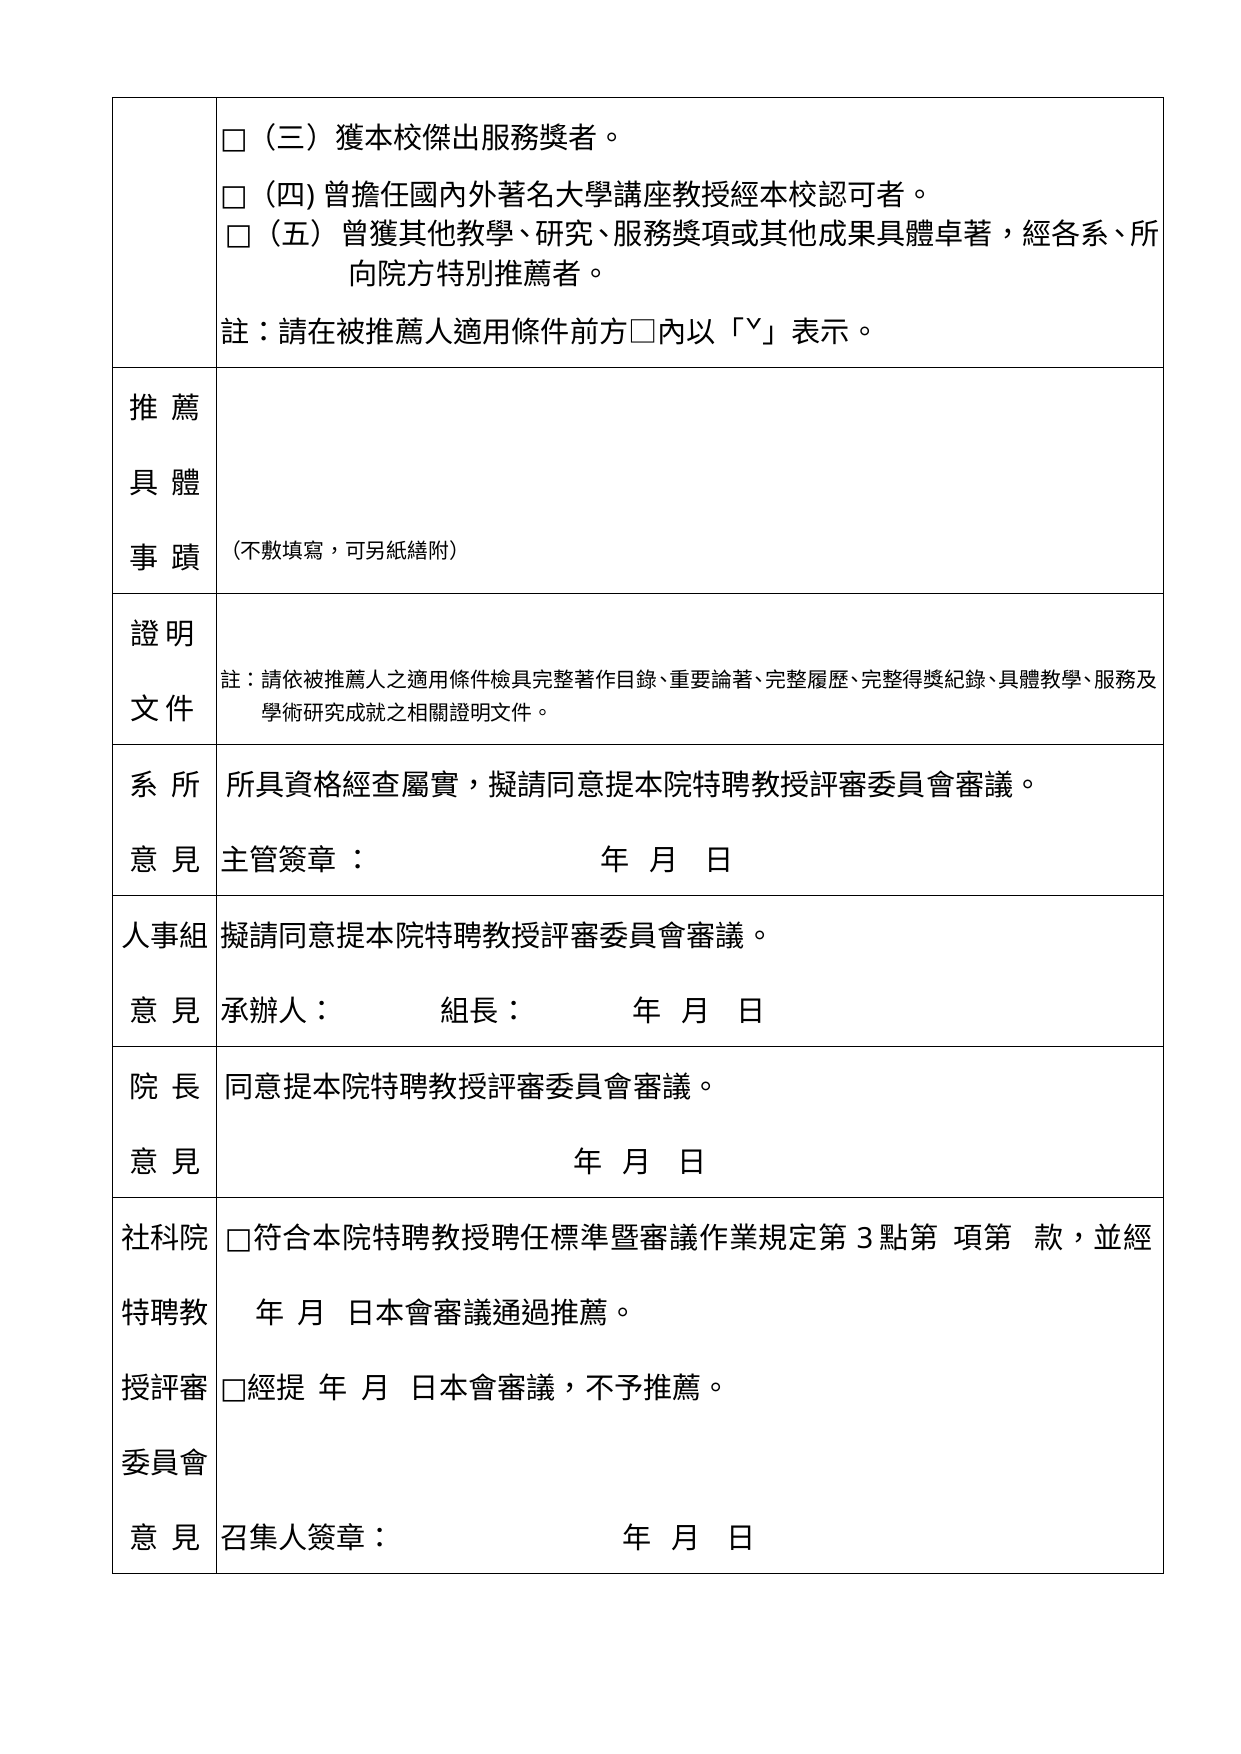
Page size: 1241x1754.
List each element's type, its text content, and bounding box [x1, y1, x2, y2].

table_cell 院 長意 見 [113, 1047, 216, 1197]
table_cell 所具資格經查屬實，擬請同意提本院特聘教授評審委員會審議。 主管簽章 ： 年 月 日 [217, 745, 1163, 895]
table_cell 社科院特聘教授評審委員會 意 見 [113, 1198, 216, 1573]
table_cell □（三）獲本校傑出服務獎者。 □（四) 曾擔任國內外著名大學講座教授經本校認可者。 □（五）曾獲其他教學、研究、服務獎項或其他成果具體卓著，經各系、所向院方特別推薦者。 註：請在被推薦人適用條件前方□內以「ˇ」表示。 [217, 98, 1163, 367]
table_cell 證 明文 件 [113, 594, 216, 744]
table_cell □符合本院特聘教授聘任標準暨審議作業規定第3點第 項第 款，並經 年 月 日本會審議通過推薦。 □經提 年 月 日本會審議，不予推薦。 召集人簽章： 年 月 日 [217, 1198, 1163, 1573]
table_cell 推 薦 具 體 事 蹟 [113, 368, 216, 593]
table_cell 同意提本院特聘教授評審委員會審議。 年 月 日 [217, 1047, 1163, 1197]
table_cell 人事組意 見 [113, 896, 216, 1046]
table_cell [113, 98, 216, 367]
table_cell 系 所 意 見 [113, 745, 216, 895]
table_cell 註：請依被推薦人之適用條件檢具完整著作目錄、重要論著、完整履歷、完整得獎紀錄、具體教學、服務及學術研究成就之相關證明文件。 [217, 594, 1163, 744]
table_cell 擬請同意提本院特聘教授評審委員會審議。 承辦人： 組長： 年 月 日 [217, 896, 1163, 1046]
table_cell （不敷填寫，可另紙繕附） [217, 368, 1163, 593]
